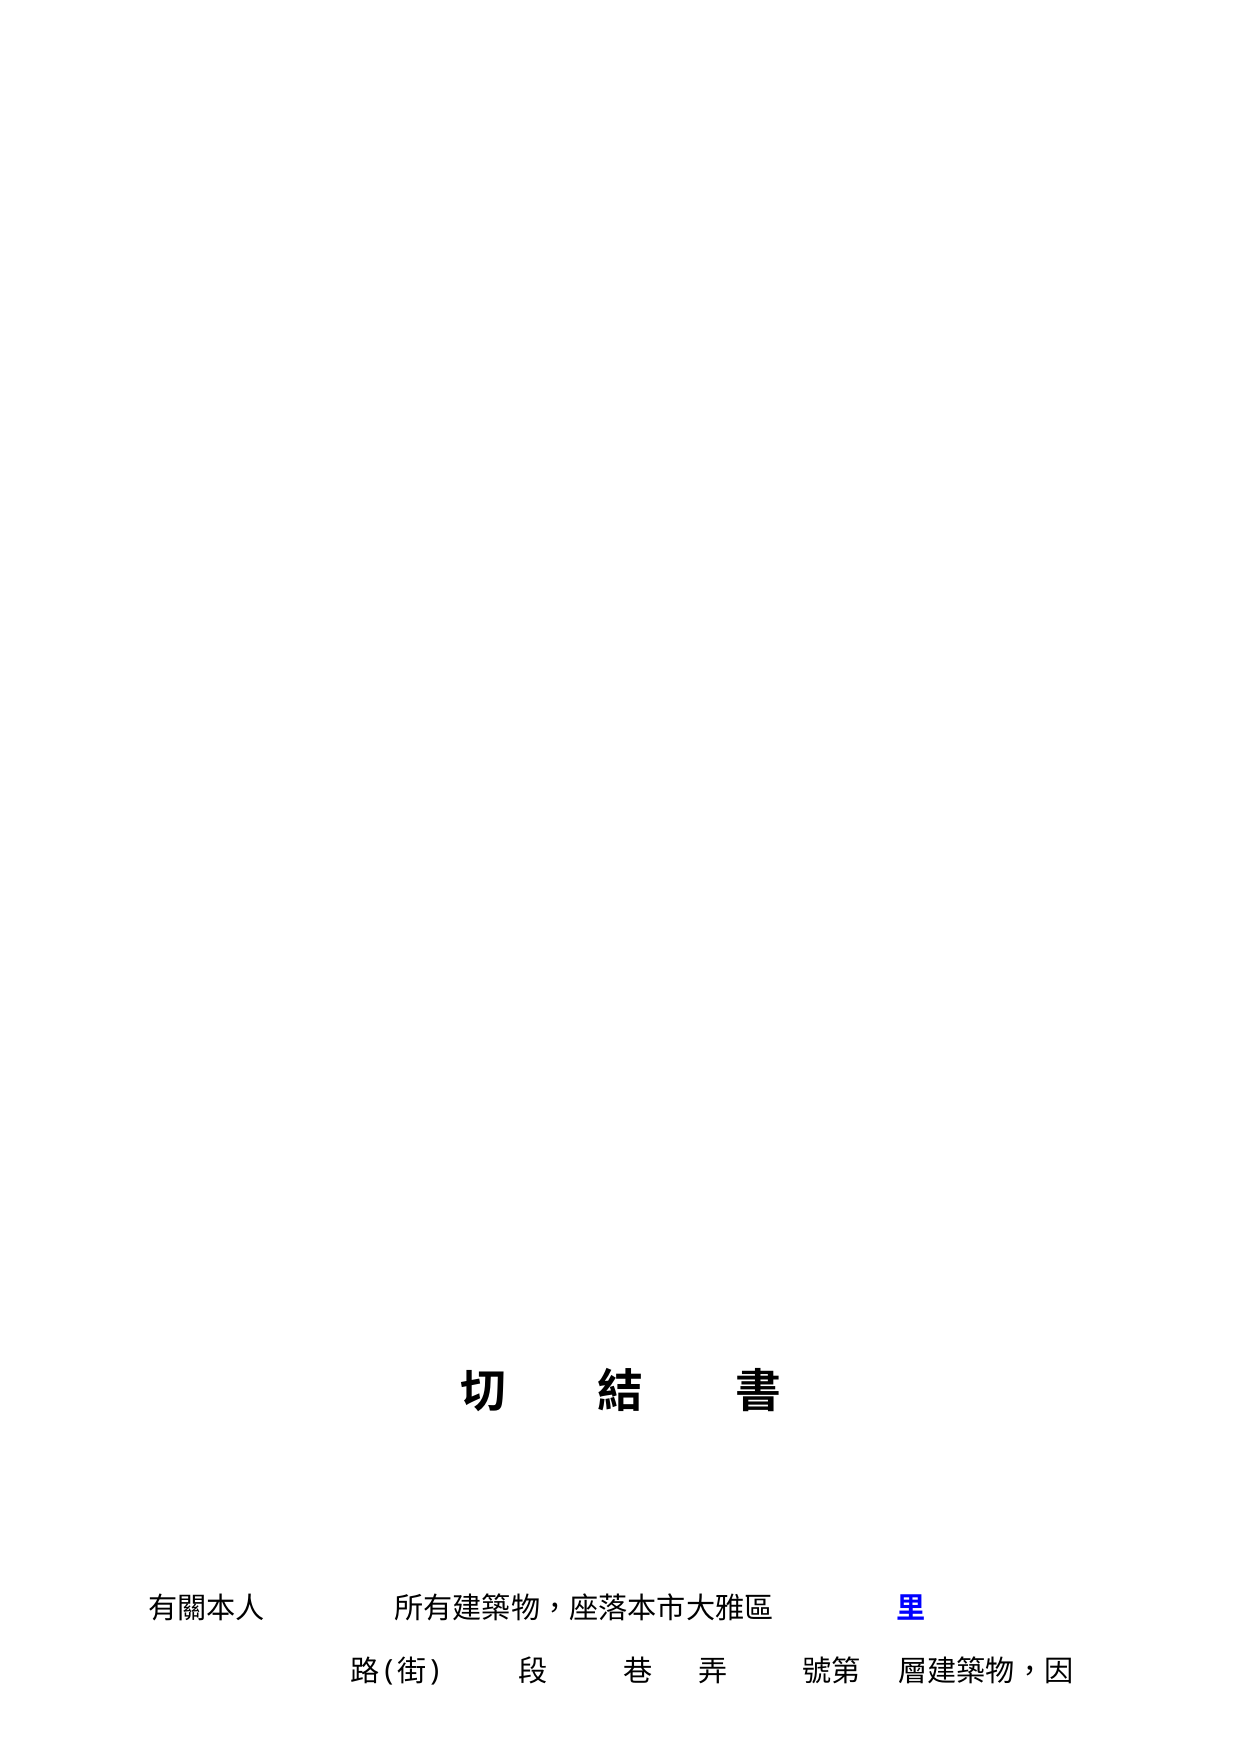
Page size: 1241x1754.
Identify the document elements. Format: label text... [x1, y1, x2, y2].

text 路(街) 段 巷 弄 號第 層建築物，因 [148, 1627, 1092, 1689]
text 有關本人 所有建築物，座落本市大雅區 里 [148, 1564, 1092, 1627]
text 切 結 書 [148, 1314, 1092, 1439]
